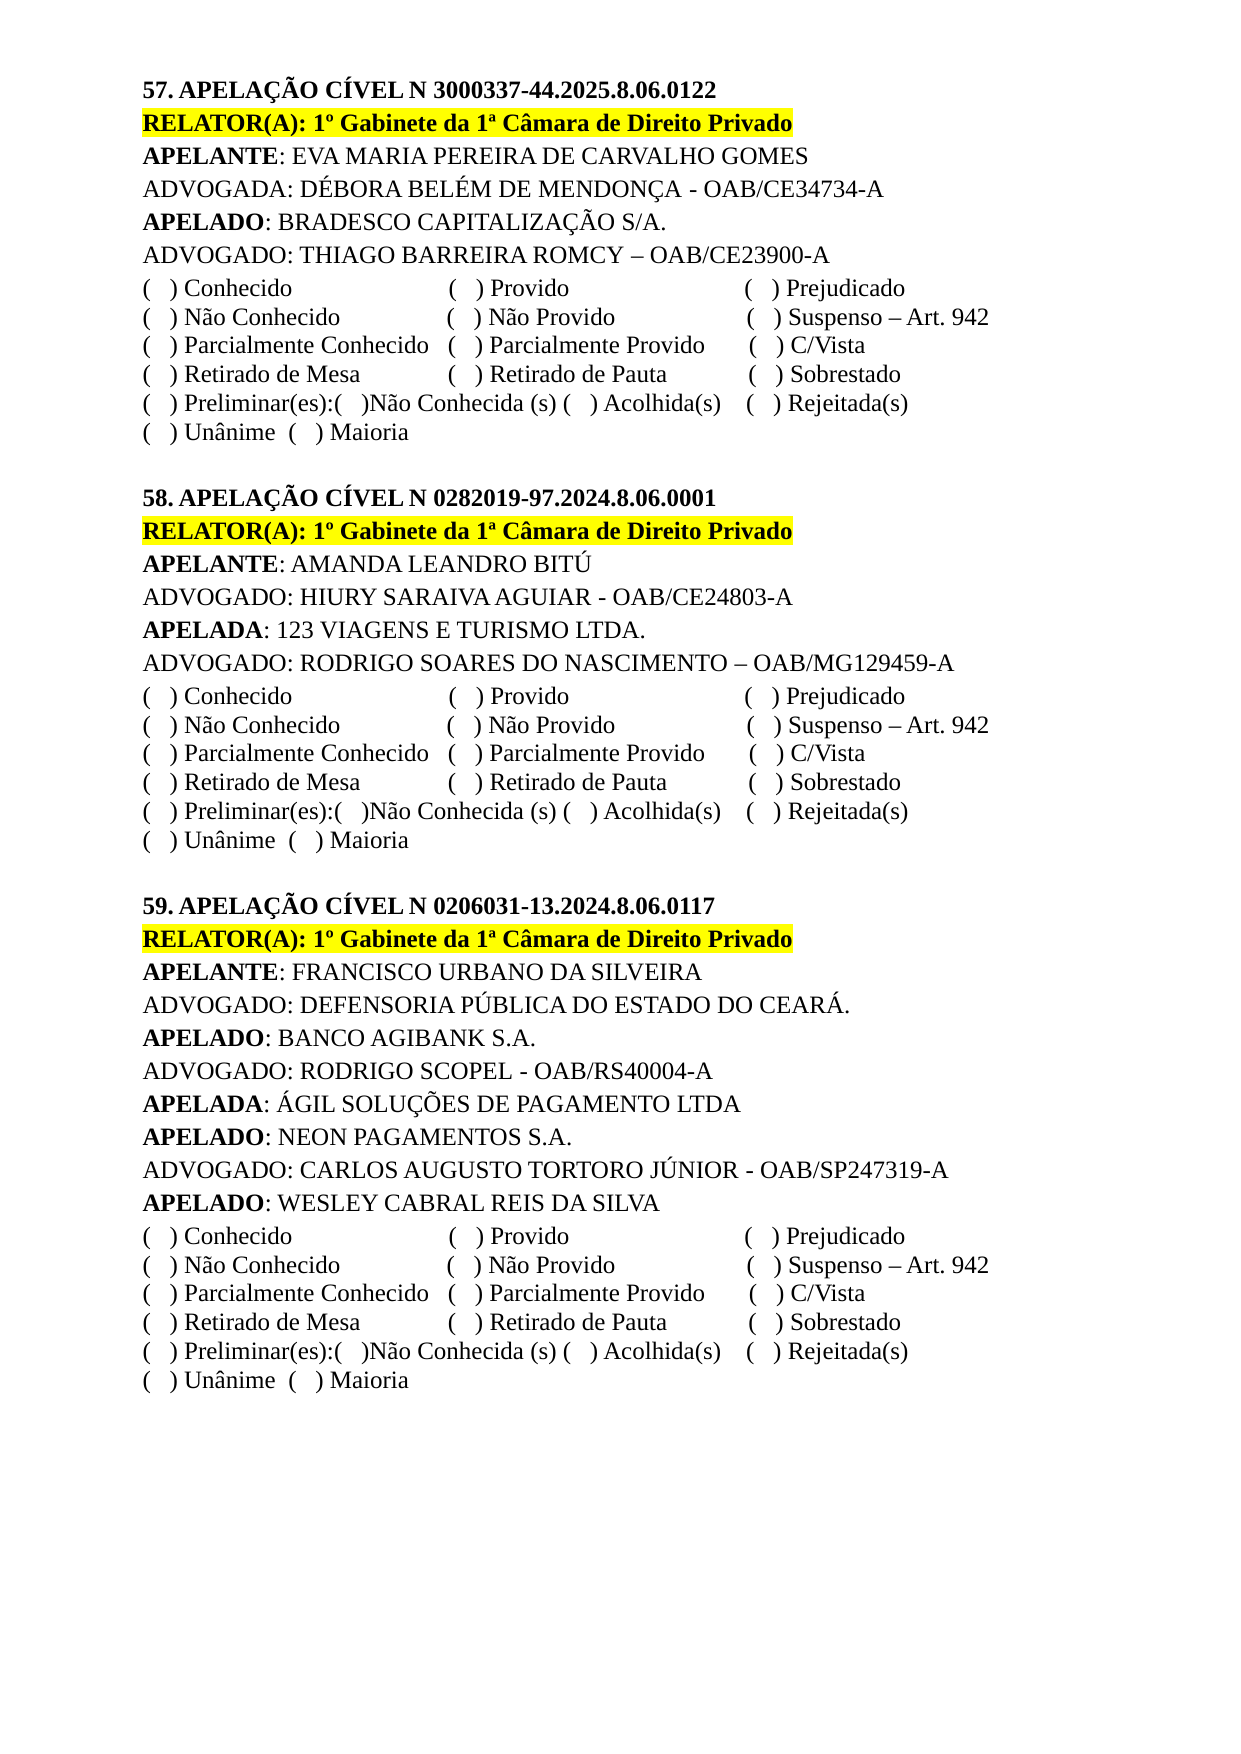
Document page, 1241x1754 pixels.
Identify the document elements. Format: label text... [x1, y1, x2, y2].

text ( ) Retirado de Mesa ( ) Retirado de Pauta ( ) Sobrestado [142, 359, 1158, 388]
text ( ) Conhecido ( ) Provido ( ) Prejudicado [142, 1221, 1141, 1250]
text ADVOGADO: DEFENSORIA PÚBLICA DO ESTADO DO CEARÁ. APELADO: BANCO AGIBANK S.A. ADVOGADO: RODRIGO SCOPEL - OAB/RS40004-A APELADA: ÁGIL SOLUÇÕES DE PAGAMENTO LTDA APELADO: NEON PAGAMENTOS S.A. ADVOGADO: CARLOS AUGUSTO TORTORO JÚNIOR - OAB/SP247319-A APELADO: WESLEY CABRAL REIS DA SILVA [142, 990, 1141, 1217]
text ( ) Parcialmente Conhecido ( ) Parcialmente Provido ( ) C/Vista [142, 738, 1158, 767]
text ( ) Conhecido ( ) Provido ( ) Prejudicado [142, 681, 1141, 710]
text ( ) Unânime ( ) Maioria 58. APELAÇÃO CÍVEL N 0282019-97.2024.8.06.0001 RELATOR(A): 1º Gabinete da 1ª Câmara de Direito Privado APELANTE: AMANDA LEANDRO BITÚ ADVOGADO: HIURY SARAIVA AGUIAR - OAB/CE24803-A APELADA: 123 VIAGENS E TURISMO LTDA. ADVOGADO: RODRIGO SOARES DO NASCIMENTO – OAB/MG129459-A [142, 417, 1141, 677]
text ( ) Retirado de Mesa ( ) Retirado de Pauta ( ) Sobrestado [142, 1307, 1158, 1336]
text ( ) Conhecido ( ) Provido ( ) Prejudicado [142, 273, 1141, 302]
text ( ) Parcialmente Conhecido ( ) Parcialmente Provido ( ) C/Vista [142, 331, 1158, 359]
text ( ) Retirado de Mesa ( ) Retirado de Pauta ( ) Sobrestado [142, 767, 1158, 796]
text ( ) Preliminar(es):( )Não Conhecida (s) ( ) Acolhida(s) ( ) Rejeitada(s) [142, 796, 1158, 825]
text 57. APELAÇÃO CÍVEL N 3000337-44.2025.8.06.0122 RELATOR(A): 1º Gabinete da 1ª Câmara de Direito Privado APELANTE: EVA MARIA PEREIRA DE CARVALHO GOMES ADVOGADA: DÉBORA BELÉM DE MENDONÇA - OAB/CE34734-A APELADO: BRADESCO CAPITALIZAÇÃO S/A. ADVOGADO: THIAGO BARREIRA ROMCY – OAB/CE23900-A [142, 75, 1141, 269]
text ( ) Preliminar(es):( )Não Conhecida (s) ( ) Acolhida(s) ( ) Rejeitada(s) [142, 388, 1158, 417]
text ( ) Não Conhecido ( ) Não Provido ( ) Suspenso – Art. 942 [142, 302, 1158, 331]
text ( ) Parcialmente Conhecido ( ) Parcialmente Provido ( ) C/Vista [142, 1278, 1158, 1307]
text ( ) Unânime ( ) Maioria [142, 1365, 1141, 1459]
text ( ) Não Conhecido ( ) Não Provido ( ) Suspenso – Art. 942 [142, 1250, 1158, 1278]
text ( ) Não Conhecido ( ) Não Provido ( ) Suspenso – Art. 942 [142, 710, 1158, 738]
text ( ) Unânime ( ) Maioria 59. APELAÇÃO CÍVEL N 0206031-13.2024.8.06.0117 RELATOR(A): 1º Gabinete da 1ª Câmara de Direito Privado APELANTE: FRANCISCO URBANO DA SILVEIRA [142, 825, 1141, 986]
text ( ) Preliminar(es):( )Não Conhecida (s) ( ) Acolhida(s) ( ) Rejeitada(s) [142, 1336, 1158, 1365]
